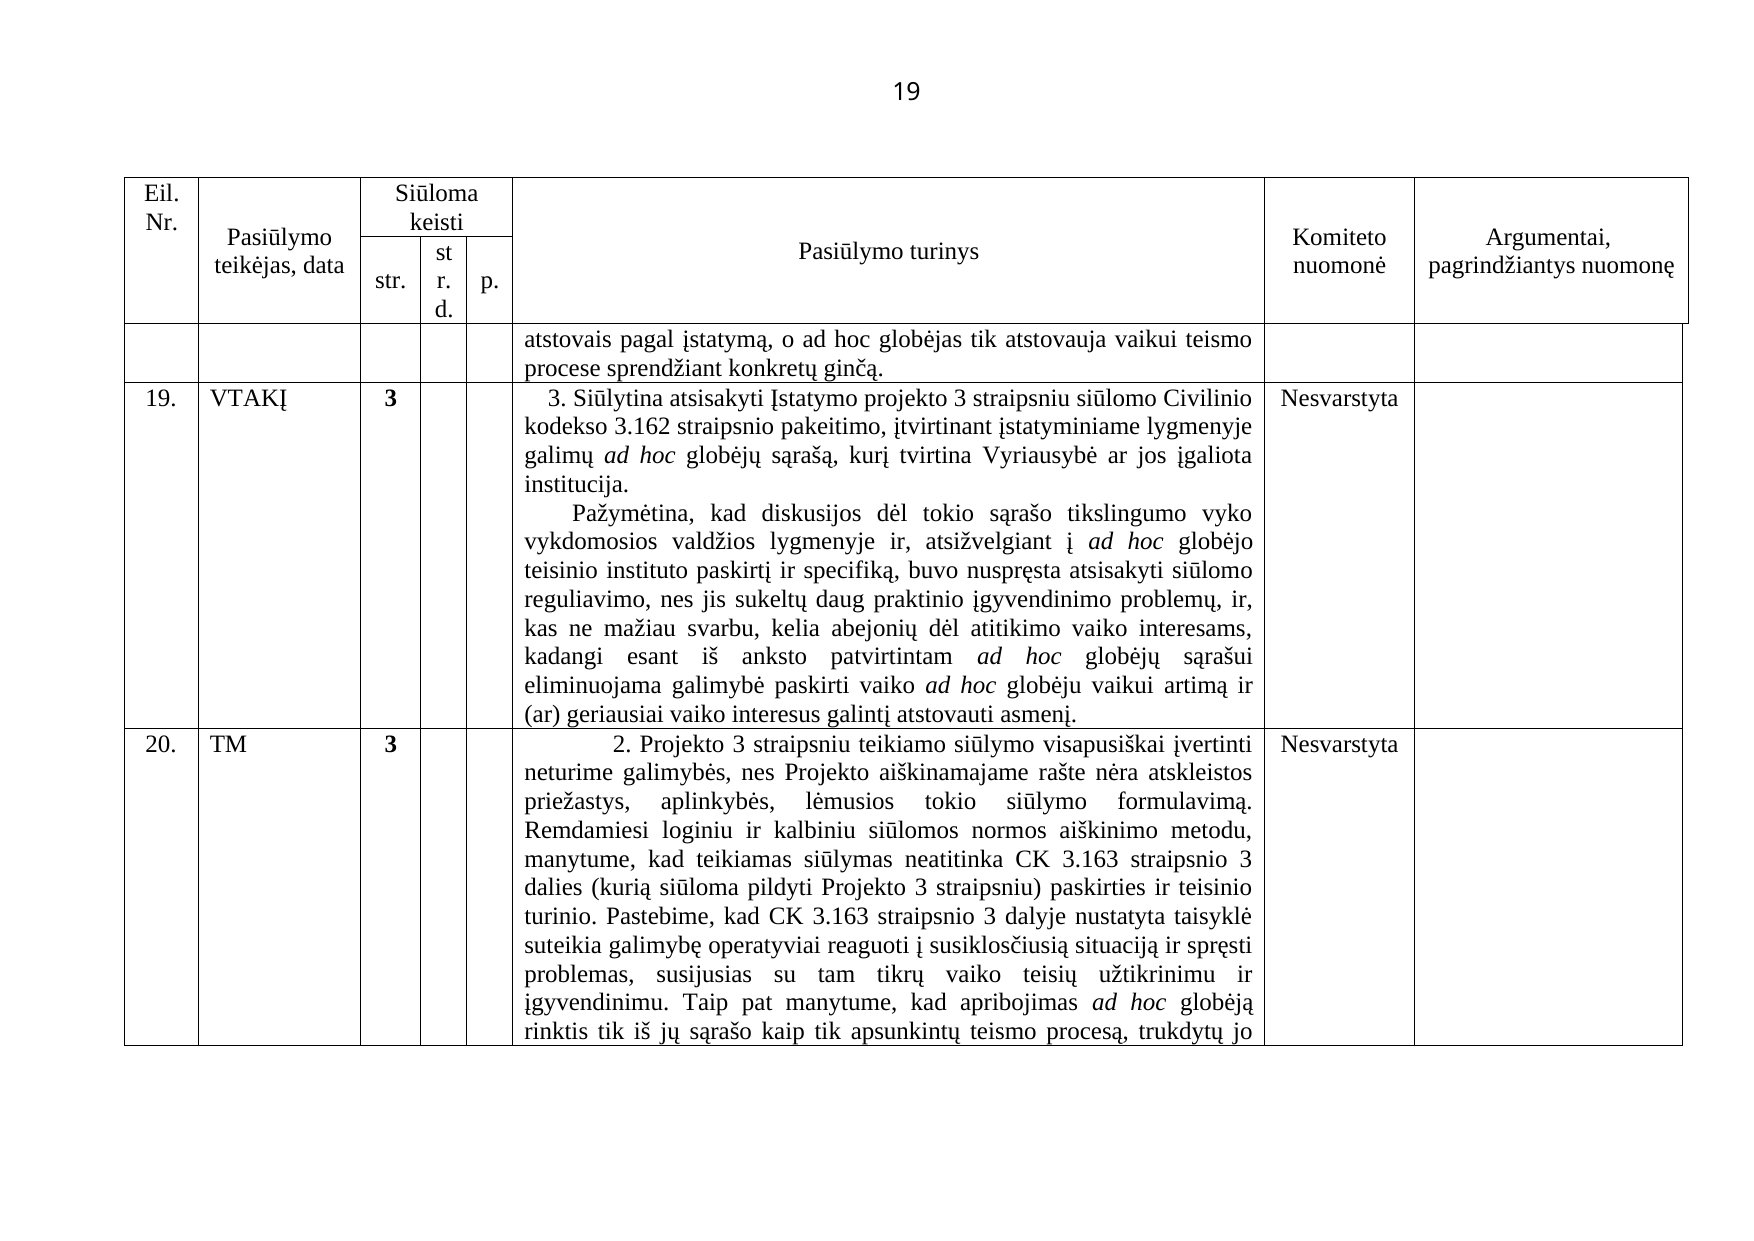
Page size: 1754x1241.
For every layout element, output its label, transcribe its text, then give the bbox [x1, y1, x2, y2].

table_cell [1265, 324, 1414, 382]
table_cell [467, 383, 512, 728]
table_cell atstovais pagal įstatymą, o ad hoc globėjas tik atstovauja vaikui teismo procese sprendžiant konkretų ginčą. [513, 324, 1264, 382]
table_header Pasiūlymo teikėjas, data [199, 178, 360, 323]
table_cell [421, 729, 466, 1045]
table_cell [125, 729, 198, 1045]
table_cell str. d. [421, 237, 466, 323]
table_cell [1683, 324, 1688, 382]
table_cell [467, 324, 512, 382]
table_cell str. [361, 237, 420, 323]
table_cell [361, 324, 420, 382]
table_cell 3 [361, 729, 420, 1045]
table_cell p. [467, 237, 512, 323]
table_cell [421, 383, 466, 728]
table_header Argumentai, pagrindžiantys nuomonę [1415, 178, 1688, 323]
table_cell [1415, 729, 1682, 1045]
table_cell Nesvarstyta [1265, 383, 1414, 728]
table_cell [421, 324, 466, 382]
table_cell [1683, 382, 1688, 728]
table_header Eil. Nr. [125, 178, 198, 323]
table_header Siūloma keisti [361, 178, 512, 236]
table_cell [1683, 728, 1688, 1045]
table_cell VTAKĮ [199, 383, 360, 728]
table_cell [199, 324, 360, 382]
table_header Komiteto nuomonė [1265, 178, 1414, 323]
table_cell [467, 729, 512, 1045]
table_cell TM [199, 729, 360, 1045]
table_cell [1415, 383, 1682, 728]
table_cell [125, 383, 198, 728]
table_cell 2. Projekto 3 straipsniu teikiamo siūlymo visapusiškai įvertinti neturime galimybės, nes Projekto aiškinamajame rašte nėra atskleistos priežastys, aplinkybės, lėmusios tokio siūlymo formulavimą. Remdamiesi loginiu ir kalbiniu siūlomos normos aiškinimo metodu, manytume, kad teikiamas siūlymas neatitinka CK 3.163 straipsnio 3 dalies (kurią siūloma pildyti Projekto 3 straipsniu) paskirties ir teisinio turinio. Pastebime, kad CK 3.163 straipsnio 3 dalyje nustatyta taisyklė suteikia galimybę operatyviai reaguoti į susiklosčiusią situaciją ir spręsti problemas, susijusias su tam tikrų vaiko teisių užtikrinimu ir įgyvendinimu. Taip pat manytume, kad apribojimas ad hoc globėją rinktis tik iš jų sąrašo kaip tik apsunkintų teismo procesą, trukdytų jo [513, 729, 1264, 1045]
table_cell Nesvarstyta [1265, 729, 1414, 1045]
table_cell [125, 324, 198, 382]
table_cell 3 [361, 383, 420, 728]
table_cell [1415, 324, 1682, 382]
table_header Pasiūlymo turinys [513, 178, 1264, 323]
table_cell 3. Siūlytina atsisakyti Įstatymo projekto 3 straipsniu siūlomo Civilinio kodekso 3.162 straipsnio pakeitimo, įtvirtinant įstatyminiame lygmenyje galimų ad hoc globėjų sąrašą, kurį tvirtina Vyriausybė ar jos įgaliota institucija. Pažymėtina, kad diskusijos dėl tokio sąrašo tikslingumo vyko vykdomosios valdžios lygmenyje ir, atsižvelgiant į ad hoc globėjo teisinio instituto paskirtį ir specifiką, buvo nuspręsta atsisakyti siūlomo reguliavimo, nes jis sukeltų daug praktinio įgyvendinimo problemų, ir, kas ne mažiau svarbu, kelia abejonių dėl atitikimo vaiko interesams, kadangi esant iš anksto patvirtintam ad hoc globėjų sąrašui eliminuojama galimybė paskirti vaiko ad hoc globėju vaikui artimą ir (ar) geriausiai vaiko interesus galintį atstovauti asmenį. [513, 383, 1264, 728]
